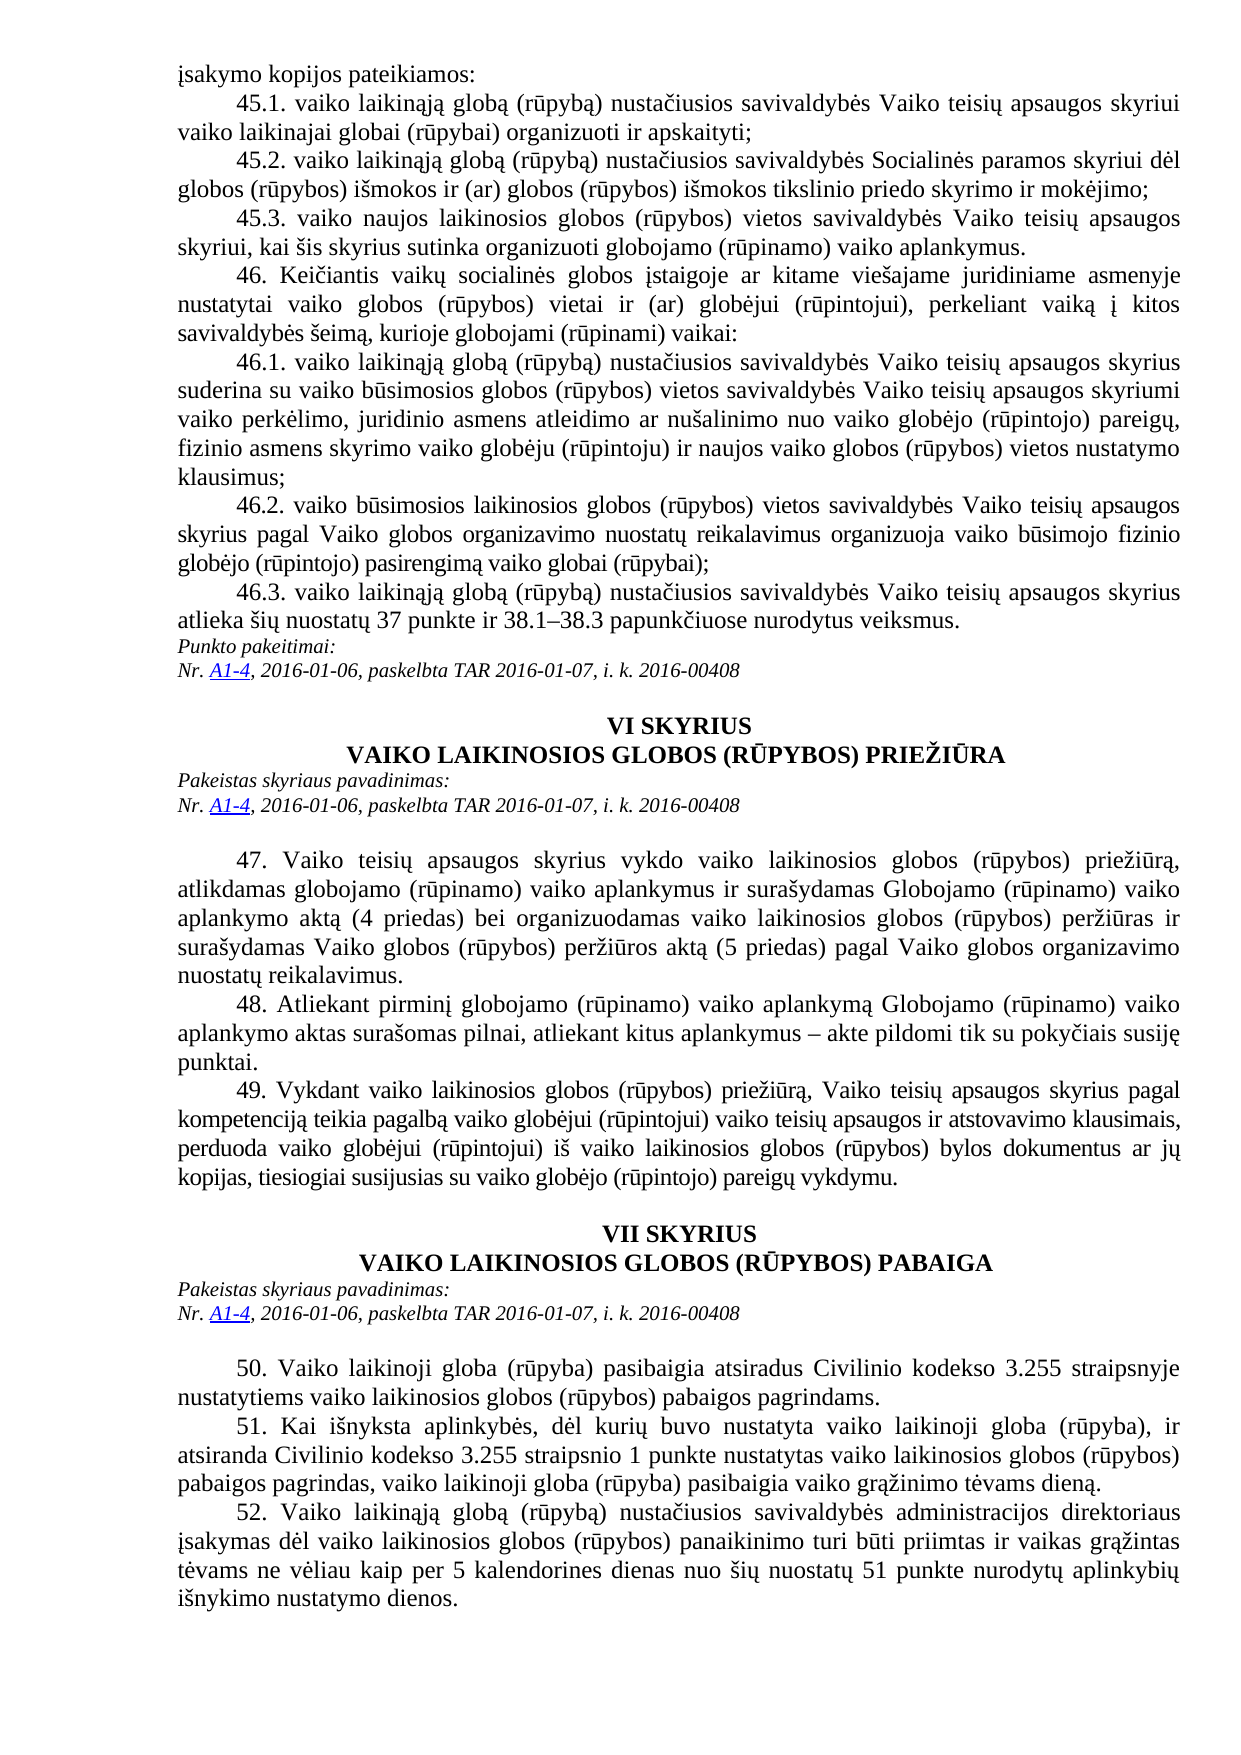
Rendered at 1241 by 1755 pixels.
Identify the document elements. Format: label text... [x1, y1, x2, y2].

text 45.1. vaiko laikinąją globą (rūpybą) nustačiusios savivaldybės Vaiko teisių apsaugos skyriui vaiko laikinajai globai (rūpybai) organizuoti ir apskaityti; [177, 88, 1181, 145]
text 45.2. vaiko laikinąją globą (rūpybą) nustačiusios savivaldybės Socialinės paramos skyriui dėl globos (rūpybos) išmokos ir (ar) globos (rūpybos) išmokos tikslinio priedo skyrimo ir mokėjimo; [177, 145, 1181, 203]
text 46.2. vaiko būsimosios laikinosios globos (rūpybos) vietos savivaldybės Vaiko teisių apsaugos skyrius pagal Vaiko globos organizavimo nuostatų reikalavimus organizuoja vaiko būsimojo fizinio globėjo (rūpintojo) pasirengimą vaiko globai (rūpybai); [177, 490, 1181, 577]
text Pakeistas skyriaus pavadinimas: [177, 768, 1181, 792]
text VII skyrius [177, 1219, 1181, 1248]
text VAIKO LAIKINOSIOS GLOBOS (RŪPYBOS) PRIEŽIŪRA [177, 740, 1181, 768]
text 47. Vaiko teisių apsaugos skyrius vykdo vaiko laikinosios globos (rūpybos) priežiūrą, atlikdamas globojamo (rūpinamo) vaiko aplankymus ir surašydamas Globojamo (rūpinamo) vaiko aplankymo aktą (4 priedas) bei organizuodamas vaiko laikinosios globos (rūpybos) peržiūras ir surašydamas Vaiko globos (rūpybos) peržiūros aktą (5 priedas) pagal Vaiko globos organizavimo nuostatų reikalavimus. [177, 845, 1181, 989]
text VAIKO LAIKINOSIOS GLOBOS (RŪPYBOS) PABAIGA [177, 1248, 1181, 1277]
text Nr. A1-4, 2016-01-06, paskelbta TAR 2016-01-07, i. k. 2016-00408 [177, 658, 1181, 682]
text 49. Vykdant vaiko laikinosios globos (rūpybos) priežiūrą, Vaiko teisių apsaugos skyrius pagal kompetenciją teikia pagalbą vaiko globėjui (rūpintojui) vaiko teisių apsaugos ir atstovavimo klausimais, perduoda vaiko globėjui (rūpintojui) iš vaiko laikinosios globos (rūpybos) bylos dokumentus ar jų kopijas, tiesiogiai susijusias su vaiko globėjo (rūpintojo) pareigų vykdymu. [177, 1075, 1181, 1190]
text 48. Atliekant pirminį globojamo (rūpinamo) vaiko aplankymą Globojamo (rūpinamo) vaiko aplankymo aktas surašomas pilnai, atliekant kitus aplankymus – akte pildomi tik su pokyčiais susiję punktai. [177, 989, 1181, 1075]
text įsakymo kopijos pateikiamos: [177, 59, 1181, 88]
text Punkto pakeitimai: [177, 634, 1181, 658]
text Nr. A1-4, 2016-01-06, paskelbta TAR 2016-01-07, i. k. 2016-00408 [177, 1301, 1181, 1325]
text Pakeistas skyriaus pavadinimas: [177, 1277, 1181, 1301]
text 51. Kai išnyksta aplinkybės, dėl kurių buvo nustatyta vaiko laikinoji globa (rūpyba), ir atsiranda Civilinio kodekso 3.255 straipsnio 1 punkte nustatytas vaiko laikinosios globos (rūpybos) pabaigos pagrindas, vaiko laikinoji globa (rūpyba) pasibaigia vaiko grąžinimo tėvams dieną. [177, 1411, 1181, 1497]
text VI skyrius [177, 711, 1181, 740]
text 46. Keičiantis vaikų socialinės globos įstaigoje ar kitame viešajame juridiniame asmenyje nustatytai vaiko globos (rūpybos) vietai ir (ar) globėjui (rūpintojui), perkeliant vaiką į kitos savivaldybės šeimą, kurioje globojami (rūpinami) vaikai: [177, 260, 1181, 347]
text 45.3. vaiko naujos laikinosios globos (rūpybos) vietos savivaldybės Vaiko teisių apsaugos skyriui, kai šis skyrius sutinka organizuoti globojamo (rūpinamo) vaiko aplankymus. [177, 203, 1181, 260]
text 50. Vaiko laikinoji globa (rūpyba) pasibaigia atsiradus Civilinio kodekso 3.255 straipsnyje nustatytiems vaiko laikinosios globos (rūpybos) pabaigos pagrindams. [177, 1353, 1181, 1411]
text 46.1. vaiko laikinąją globą (rūpybą) nustačiusios savivaldybės Vaiko teisių apsaugos skyrius suderina su vaiko būsimosios globos (rūpybos) vietos savivaldybės Vaiko teisių apsaugos skyriumi vaiko perkėlimo, juridinio asmens atleidimo ar nušalinimo nuo vaiko globėjo (rūpintojo) pareigų, fizinio asmens skyrimo vaiko globėju (rūpintoju) ir naujos vaiko globos (rūpybos) vietos nustatymo klausimus; [177, 347, 1181, 490]
text Nr. A1-4, 2016-01-06, paskelbta TAR 2016-01-07, i. k. 2016-00408 [177, 792, 1181, 817]
text 52. Vaiko laikinąją globą (rūpybą) nustačiusios savivaldybės administracijos direktoriaus įsakymas dėl vaiko laikinosios globos (rūpybos) panaikinimo turi būti priimtas ir vaikas grąžintas tėvams ne vėliau kaip per 5 kalendorines dienas nuo šių nuostatų 51 punkte nurodytų aplinkybių išnykimo nustatymo dienos. [177, 1497, 1181, 1612]
text 46.3. vaiko laikinąją globą (rūpybą) nustačiusios savivaldybės Vaiko teisių apsaugos skyrius atlieka šių nuostatų 37 punkte ir 38.1–38.3 papunkčiuose nurodytus veiksmus. [177, 577, 1181, 634]
